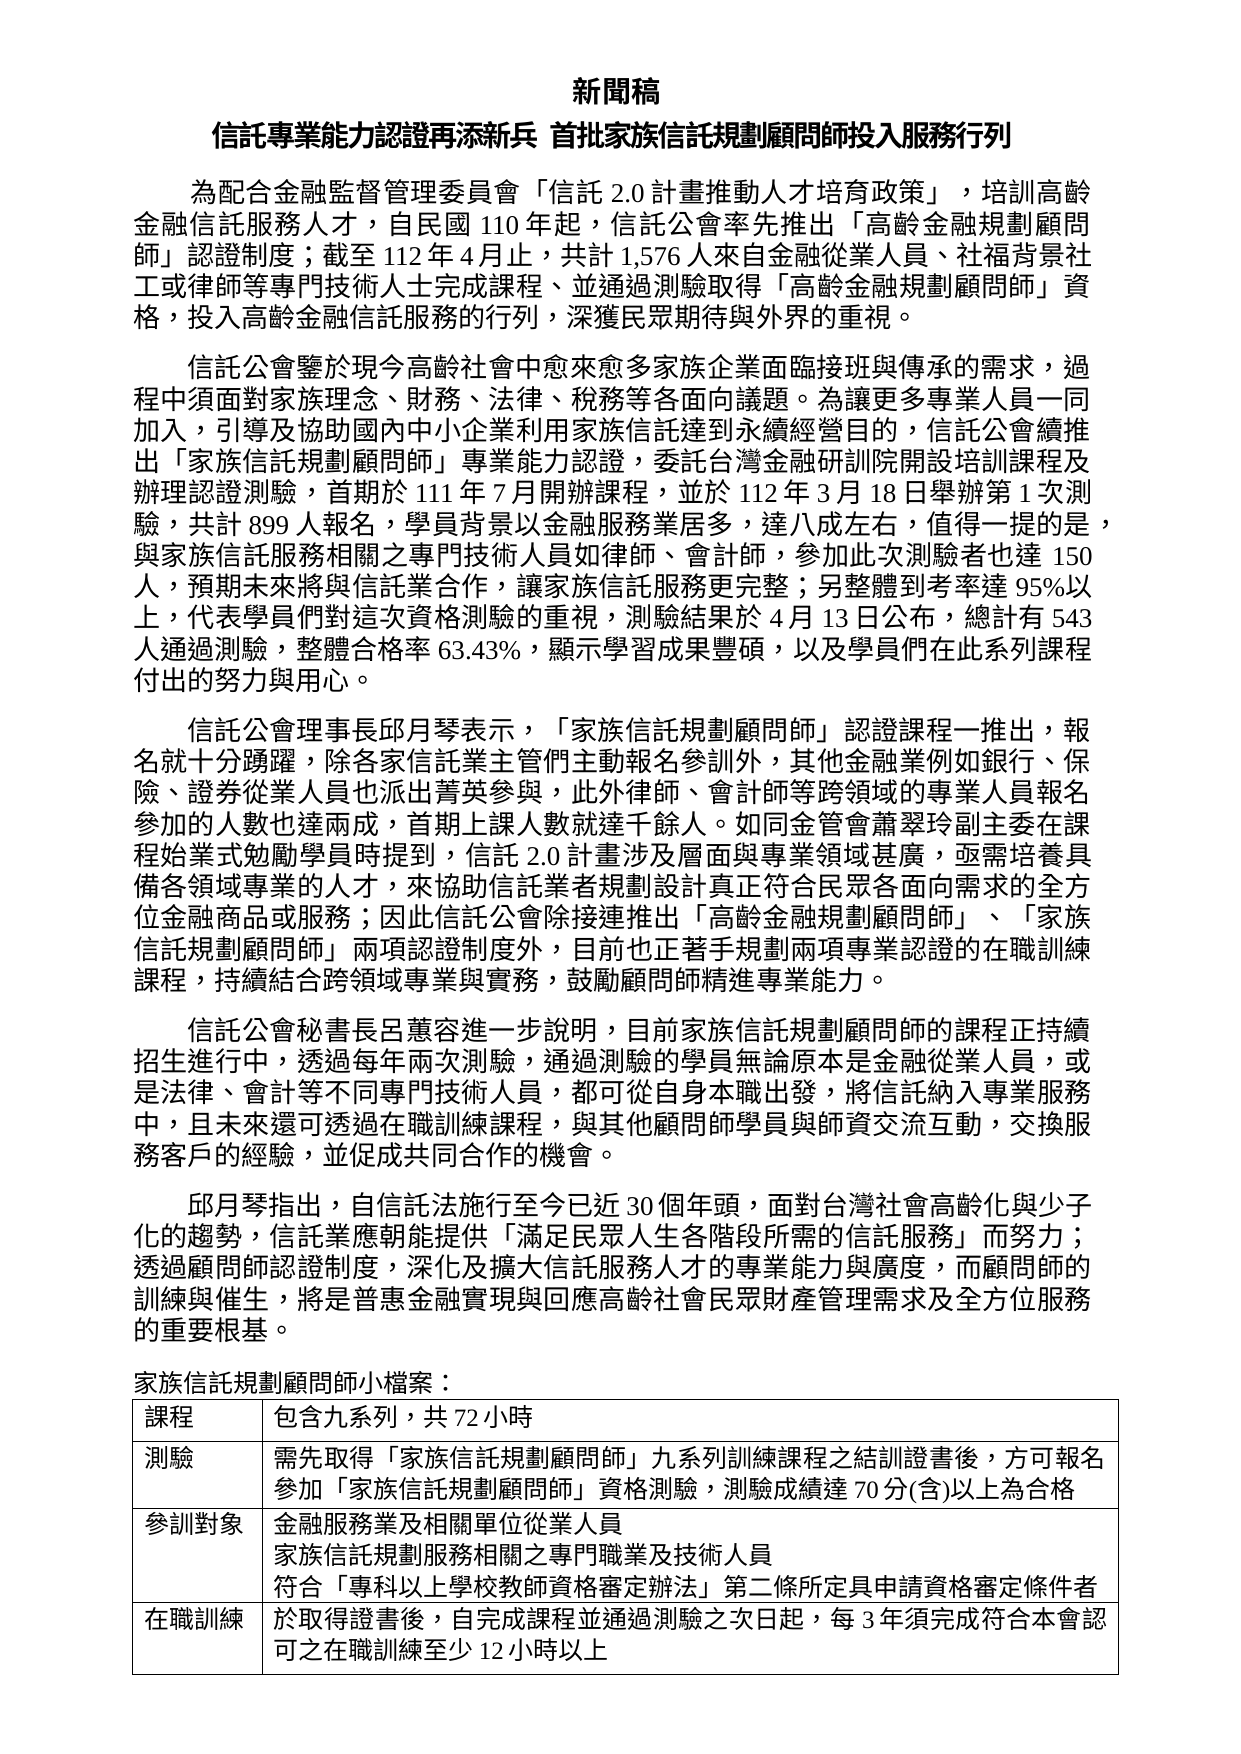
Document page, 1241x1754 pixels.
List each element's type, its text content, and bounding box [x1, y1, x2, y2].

table_cell 測驗 [133, 1442, 262, 1507]
text 家族信託規劃顧問師小檔案： [133, 1365, 1092, 1399]
table_header 包含九系列，共72小時 [263, 1400, 1118, 1441]
table_cell 參訓對象 [133, 1509, 262, 1602]
text 為配合金融監督管理委員會「信託2.0計畫推動人才培育政策」，培訓高齡金融信託服務人才，自民國110年起，信託公會率先推出「高齡金融規劃顧問師」認證制度；截至112年4月止，共計1,576人來自金融從業人員、社福背景社工或律師等專門技術人士完成課程、並通過測驗取得「高齡金融規劃顧問師」資格，投入高齡金融信託服務的行列，深獲民眾期待與外界的重視。 [133, 178, 1092, 334]
table_cell 需先取得「家族信託規劃顧問師」九系列訓練課程之結訓證書後，方可報名參加「家族信託規劃顧問師」資格測驗，測驗成績達70分(含)以上為合格 [263, 1442, 1118, 1507]
text 信託公會理事長邱月琴表示，「家族信託規劃顧問師」認證課程一推出，報名就十分踴躍，除各家信託業主管們主動報名參訓外，其他金融業例如銀行、保險、證券從業人員也派出菁英參與，此外律師、會計師等跨領域的專業人員報名參加的人數也達兩成，首期上課人數就達千餘人。如同金管會蕭翠玲副主委在課程始業式勉勵學員時提到，信託2.0計畫涉及層面與專業領域甚廣，亟需培養具備各領域專業的人才，來協助信託業者規劃設計真正符合民眾各面向需求的全方位金融商品或服務；因此信託公會除接連推出「高齡金融規劃顧問師」、「家族信託規劃顧問師」兩項認證制度外，目前也正著手規劃兩項專業認證的在職訓練課程，持續結合跨領域專業與實務，鼓勵顧問師精進專業能力。 [133, 715, 1092, 997]
text 邱月琴指出，自信託法施行至今已近30個年頭，面對台灣社會高齡化與少子化的趨勢，信託業應朝能提供「滿足民眾人生各階段所需的信託服務」而努力；透過顧問師認證制度，深化及擴大信託服務人才的專業能力與廣度，而顧問師的訓練與催生，將是普惠金融實現與回應高齡社會民眾財產管理需求及全方位服務的重要根基。 [133, 1190, 1092, 1347]
text 信託公會鑒於現今高齡社會中愈來愈多家族企業面臨接班與傳承的需求，過程中須面對家族理念、財務、法律、稅務等各面向議題。為讓更多專業人員一同加入，引導及協助國內中小企業利用家族信託達到永續經營目的，信託公會續推出「家族信託規劃顧問師」專業能力認證，委託台灣金融研訓院開設培訓課程及辦理認證測驗，首期於111年7月開辦課程，並於112年3月18日舉辦第1次測驗，共計899人報名，學員背景以金融服務業居多，達八成左右，值得一提的是，與家族信託服務相關之專門技術人員如律師、會計師，參加此次測驗者也達150人，預期未來將與信託業合作，讓家族信託服務更完整；另整體到考率達95%以上，代表學員們對這次資格測驗的重視，測驗結果於4月13日公布，總計有543人通過測驗，整體合格率63.43%，顯示學習成果豐碩，以及學員們在此系列課程付出的努力與用心。 [133, 353, 1092, 697]
text 信託專業能力認證再添新兵 首批家族信託規劃顧問師投入服務行列 [103, 111, 1122, 155]
text 信託公會秘書長呂蕙容進一步說明，目前家族信託規劃顧問師的課程正持續招生進行中，透過每年兩次測驗，通過測驗的學員無論原本是金融從業人員，或是法律、會計等不同專門技術人員，都可從自身本職出發，將信託納入專業服務中，且未來還可透過在職訓練課程，與其他顧問師學員與師資交流互動，交換服務客戶的經驗，並促成共同合作的機會。 [133, 1015, 1092, 1172]
table_cell 在職訓練 [133, 1603, 262, 1674]
text 新聞稿 [133, 69, 1092, 111]
table_cell 金融服務業及相關單位從業人員 家族信託規劃服務相關之專門職業及技術人員 符合「專科以上學校教師資格審定辦法」第二條所定具申請資格審定條件者 [263, 1509, 1118, 1602]
table_cell 於取得證書後，自完成課程並通過測驗之次日起，每3年須完成符合本會認可之在職訓練至少12小時以上 [263, 1603, 1118, 1674]
table_header 課程 [133, 1400, 262, 1441]
